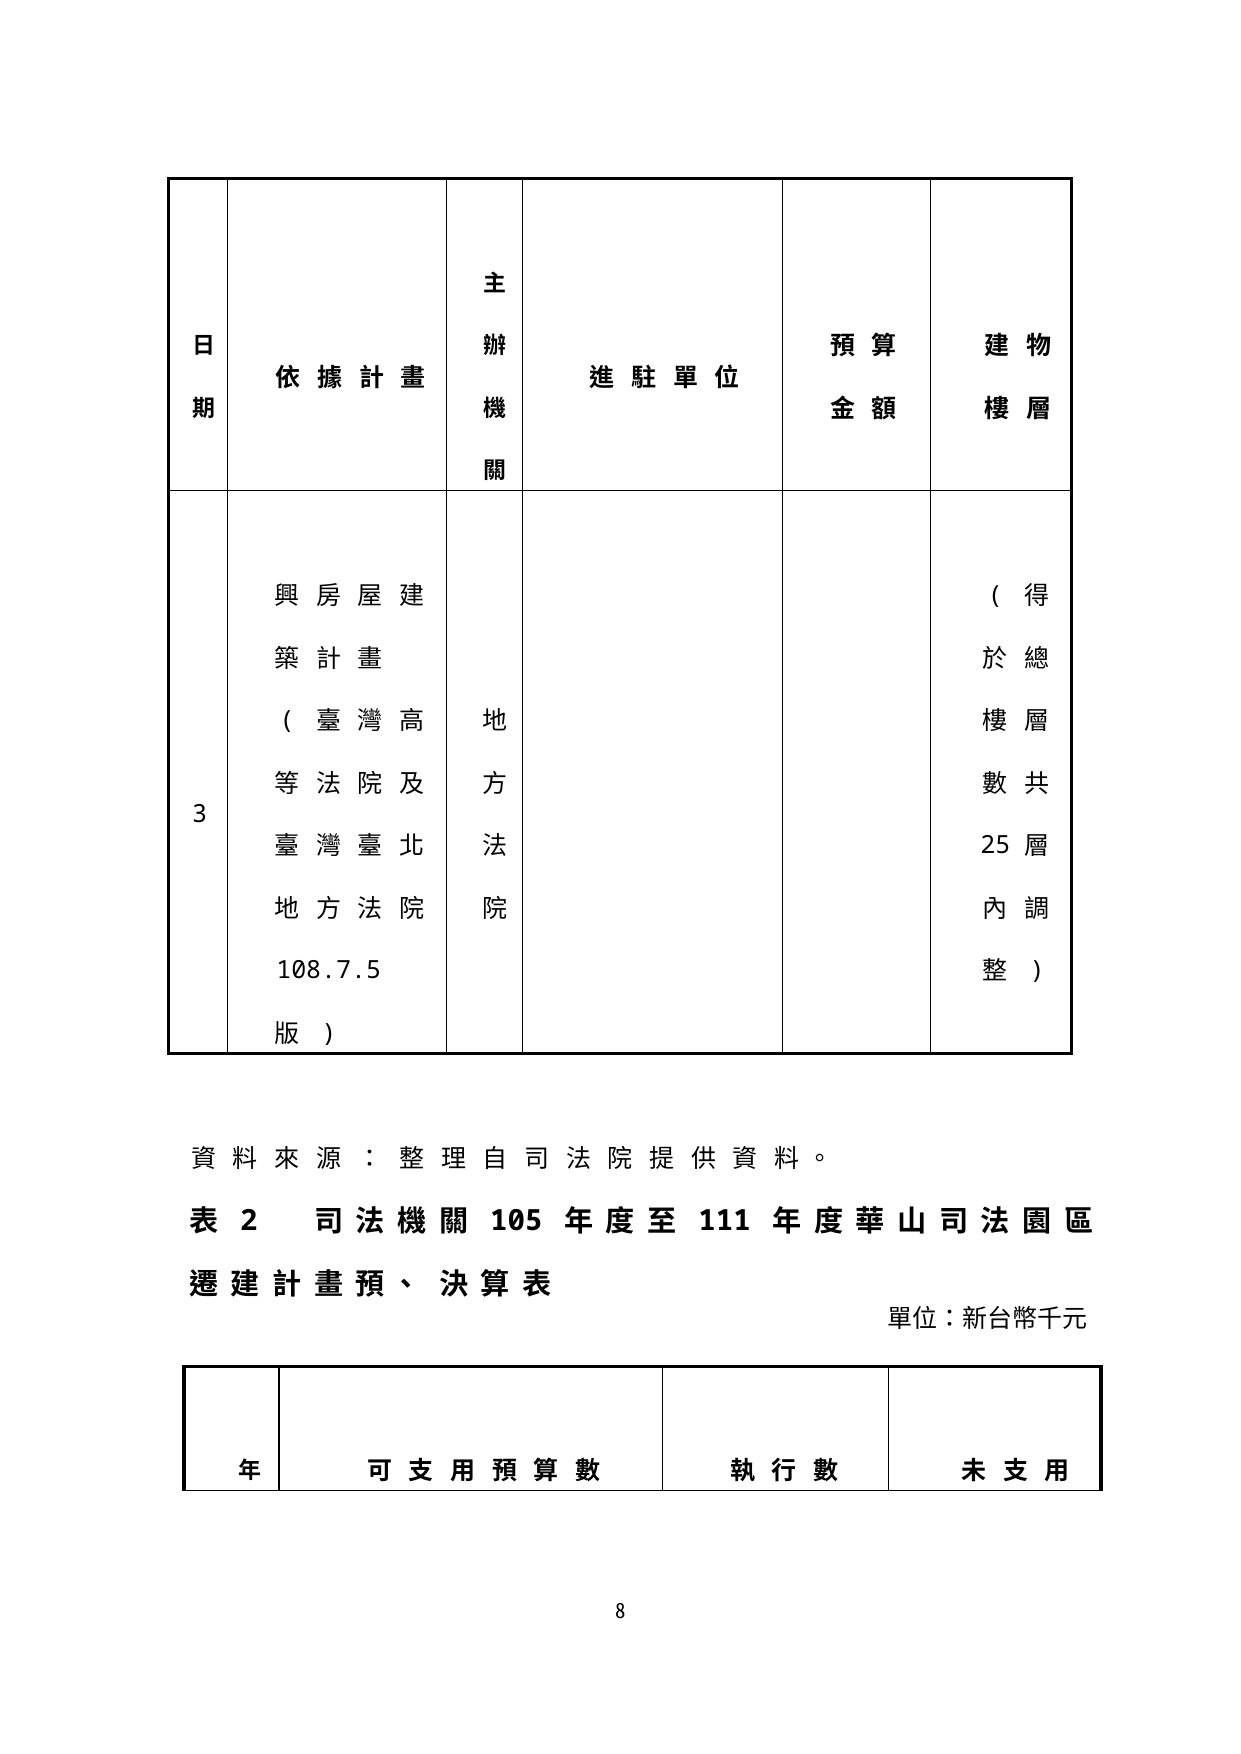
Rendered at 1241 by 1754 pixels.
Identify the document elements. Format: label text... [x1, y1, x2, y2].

table_header 預算金額 [783, 180, 930, 490]
table_header 執行數 [663, 1368, 888, 1490]
table_cell [523, 491, 782, 1052]
table_cell 地方法院 [447, 491, 522, 1052]
text 單位：新台幣千元 [183, 1302, 1087, 1333]
table_header 可支用預算數 [280, 1368, 662, 1490]
table_cell 3 [170, 491, 227, 1052]
table_header 進駐單位 [523, 180, 782, 490]
table_header 未支用 [889, 1368, 1099, 1490]
text 資料來源：整理自司法院提供資料。 [183, 1115, 1058, 1177]
table_header 年 [186, 1368, 278, 1490]
table_header 依據計畫 [228, 180, 446, 490]
table_cell 興房屋建築計畫(臺灣高等法院及臺灣臺北地方法院108.7.5版) [228, 491, 446, 1052]
text 表2 司法機關105年度至111年度華山司法園區遷建計畫預、決算表 [183, 1177, 1117, 1302]
table_header 主辦機關 [447, 180, 522, 490]
table_header 日期 [170, 180, 227, 490]
table_header 建物樓層 [931, 180, 1070, 490]
table_cell (得於總樓層數共25層內調整) [931, 491, 1070, 1052]
table_cell [783, 491, 930, 1052]
